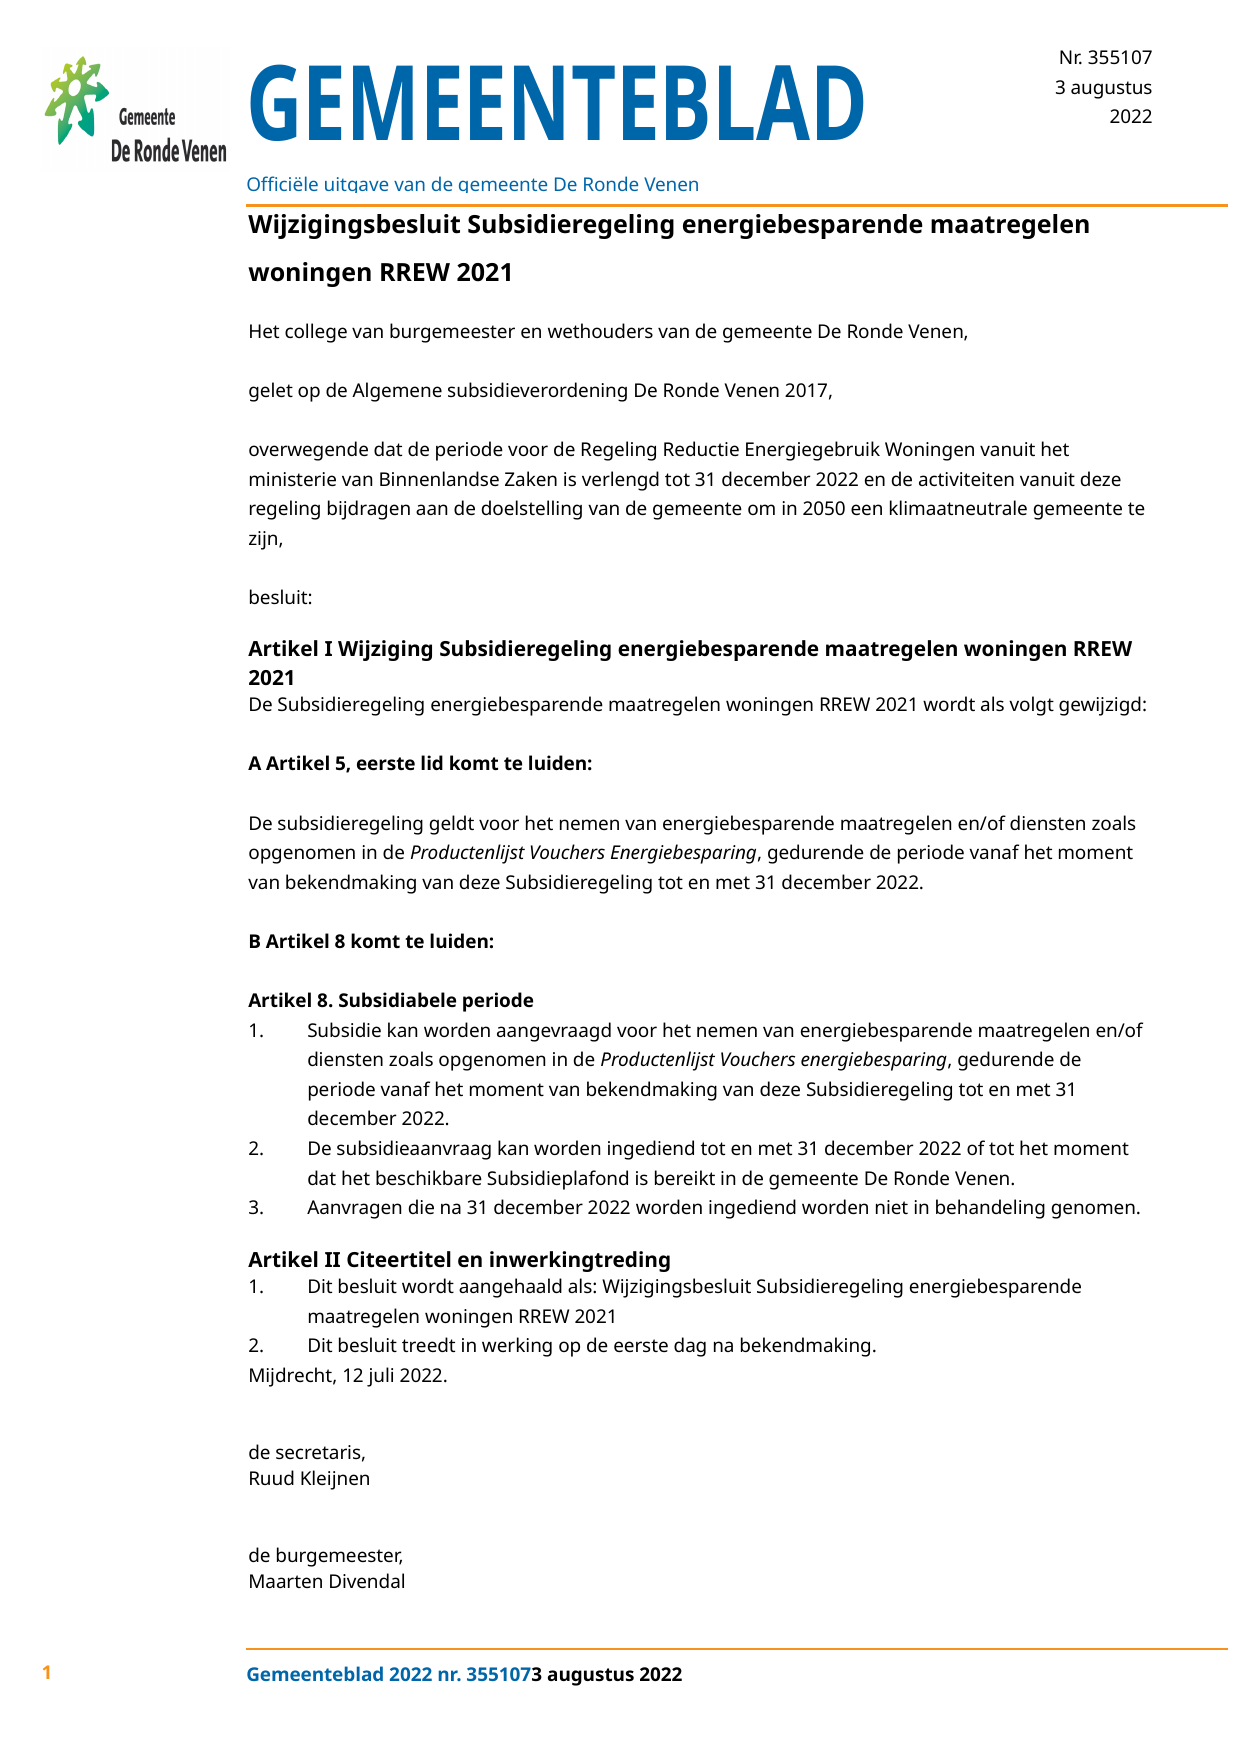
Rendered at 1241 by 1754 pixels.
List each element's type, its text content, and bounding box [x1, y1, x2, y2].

text Het college van burgemeester en wethouders van de gemeente De Ronde Venen, [248, 318, 1152, 344]
list Aanvragen die na 31 december 2022 worden ingediend worden niet in behandeling genomen. [248, 1194, 1152, 1220]
text De Subsidieregeling energiebesparende maatregelen woningen RREW 2021 wordt als volgt gewijzigd: [248, 691, 1152, 717]
text Wijzigingsbesluit Subsidieregeling energiebesparende maatregelen woningen RREW 2021 [248, 207, 1152, 288]
list Subsidie kan worden aangevraagd voor het nemen van energiebesparende maatregelen en/of diensten zoals opgenomen in de Productenlijst Vouchers energiebesparing, gedurende de periode vanaf het moment van bekendmaking van deze Subsidieregeling tot en met 31 december 2022. [248, 1017, 1152, 1131]
text overwegende dat de periode voor de Regeling Reductie Energiegebruik Woningen vanuit het ministerie van Binnenlandse Zaken is verlengd tot 31 december 2022 en de activiteiten vanuit deze regeling bijdragen aan de doelstelling van de gemeente om in 2050 een klimaatneutrale gemeente te zijn, [248, 436, 1152, 551]
list Dit besluit treedt in werking op de eerste dag na bekendmaking. [248, 1332, 1152, 1358]
text B Artikel 8 komt te luiden: [248, 928, 1152, 954]
text de burgemeester, [248, 1542, 1152, 1568]
list Dit besluit wordt aangehaald als: Wijzigingsbesluit Subsidieregeling energiebesparende maatregelen woningen RREW 2021 [248, 1273, 1152, 1328]
text gelet op de Algemene subsidieverordening De Ronde Venen 2017, [248, 377, 1152, 403]
text De subsidieregeling geldt voor het nemen van energiebesparende maatregelen en/of diensten zoals opgenomen in de Productenlijst Vouchers Energiebesparing, gedurende de periode vanaf het moment van bekendmaking van deze Subsidieregeling tot en met 31 december 2022. [248, 810, 1152, 895]
text Mijdrecht, 12 juli 2022. [248, 1362, 1152, 1388]
text Ruud Kleijnen [248, 1465, 1152, 1491]
text A Artikel 5, eerste lid komt te luiden: [248, 751, 1152, 776]
text Artikel 8. Subsidiabele periode [248, 987, 1152, 1013]
text de secretaris, [248, 1439, 1152, 1465]
text Maarten Divendal [248, 1568, 1152, 1593]
list De subsidieaanvraag kan worden ingediend tot en met 31 december 2022 of tot het moment dat het beschikbare Subsidieplafond is bereikt in de gemeente De Ronde Venen. [248, 1135, 1152, 1191]
text Artikel II Citeertitel en inwerkingtreding [248, 1245, 1152, 1273]
text besluit: [248, 584, 1152, 610]
picture [41, 47, 231, 172]
text Artikel I Wijziging Subsidieregeling energiebesparende maatregelen woningen RREW 2021 [248, 634, 1152, 691]
